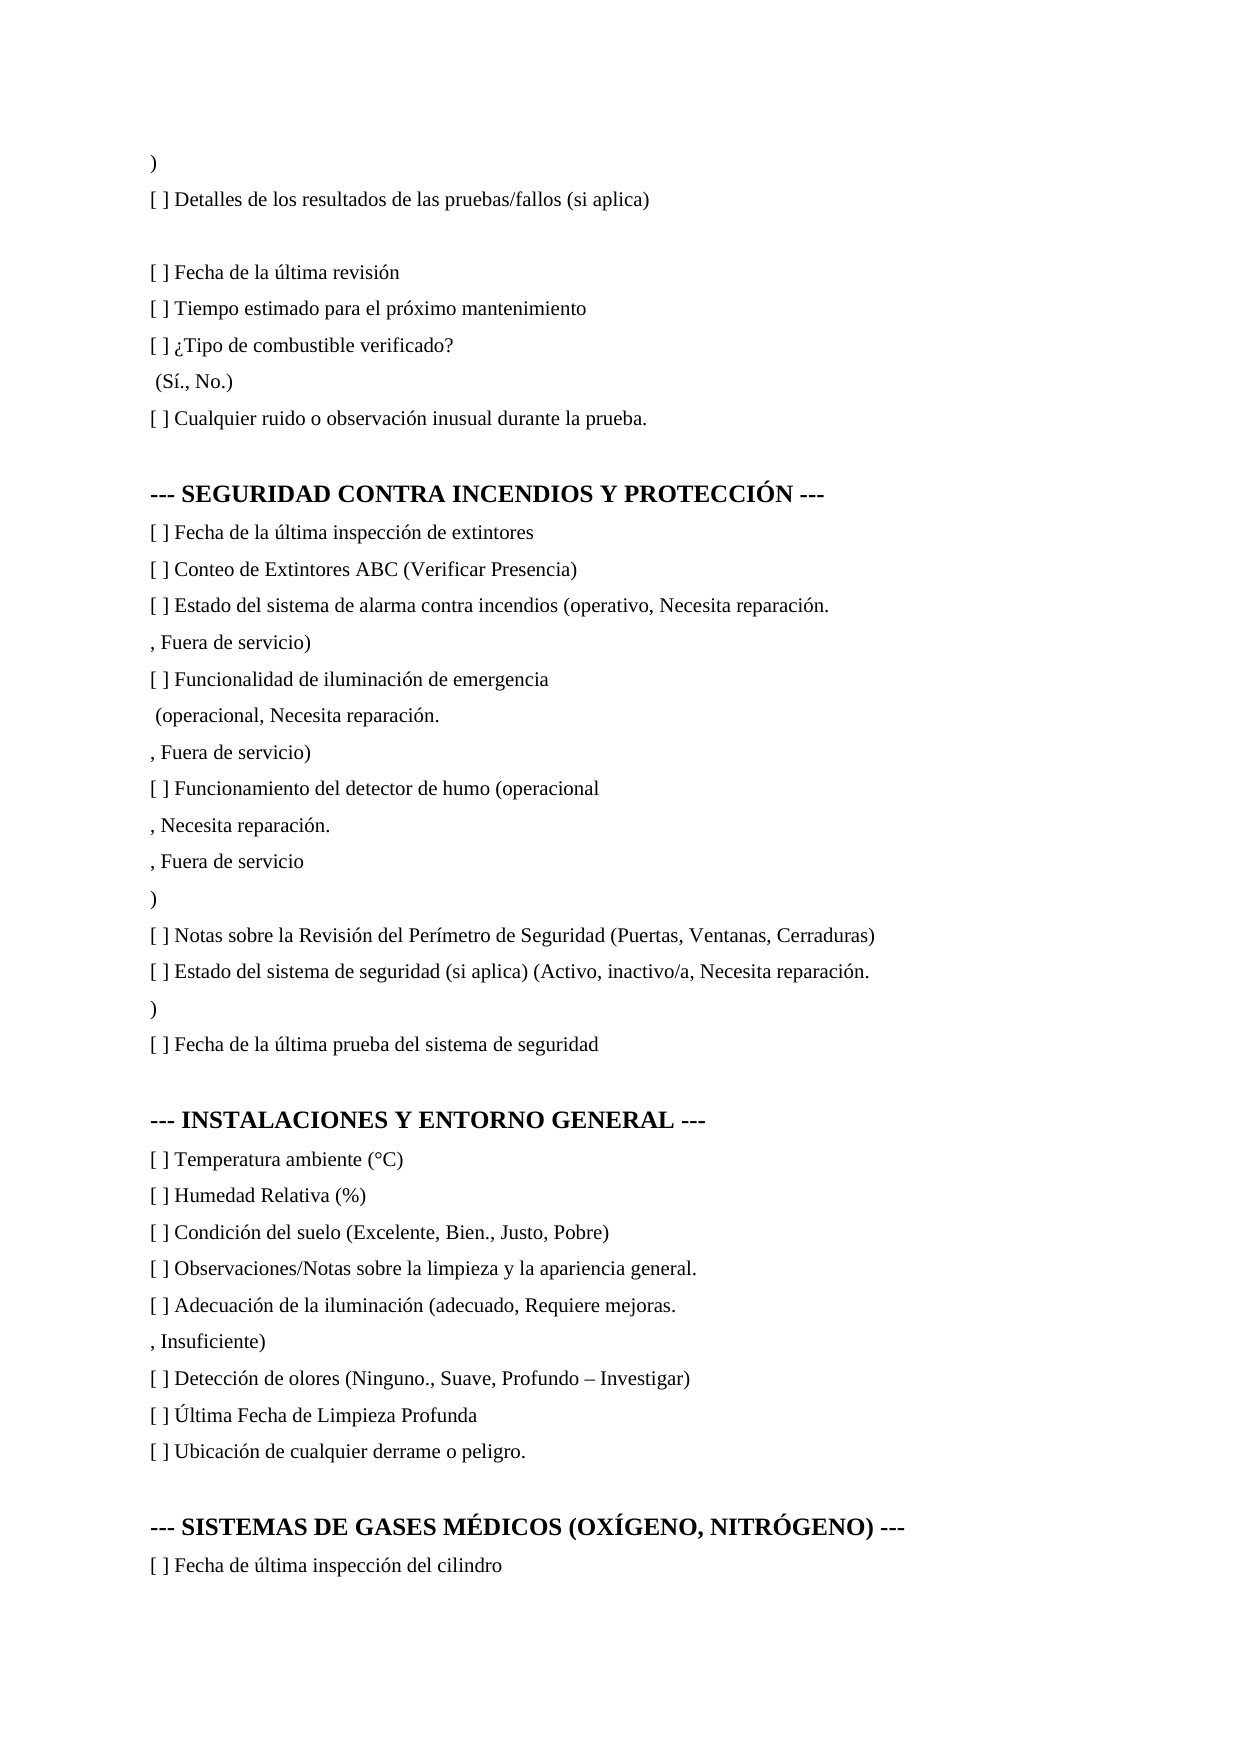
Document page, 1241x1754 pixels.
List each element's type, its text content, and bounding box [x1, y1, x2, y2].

text [ ] Estado del sistema de alarma contra incendios (operativo, Necesita reparación. [150, 593, 1090, 617]
text ) [150, 996, 1090, 1020]
text [ ] Estado del sistema de seguridad (si aplica) (Activo, inactivo/a, Necesita reparación. [150, 959, 1090, 983]
text [ ] Funcionamiento del detector de humo (operacional [150, 776, 1090, 800]
text [ ] Funcionalidad de iluminación de emergencia [150, 667, 1090, 691]
text , Fuera de servicio [150, 849, 1090, 873]
text , Fuera de servicio) [150, 630, 1090, 654]
text ) [150, 886, 1090, 910]
text [ ] Fecha de última inspección del cilindro [150, 1553, 1090, 1577]
text [ ] Detección de olores (Ninguno., Suave, Profundo – Investigar) [150, 1366, 1090, 1390]
text [ ] Notas sobre la Revisión del Perímetro de Seguridad (Puertas, Ventanas, Cerraduras) [150, 922, 1090, 947]
text [ ] Condición del suelo (Excelente, Bien., Justo, Pobre) [150, 1220, 1090, 1244]
text [ ] Humedad Relativa (%) [150, 1183, 1090, 1207]
text (Sí., No.) [150, 369, 1090, 393]
text [ ] Fecha de la última revisión [150, 260, 1090, 284]
text [ ] Fecha de la última prueba del sistema de seguridad [150, 1032, 1090, 1056]
text , Insuficiente) [150, 1329, 1090, 1353]
text [ ] Conteo de Extintores ABC (Verificar Presencia) [150, 557, 1090, 581]
text --- SEGURIDAD CONTRA INCENDIOS Y PROTECCIÓN --- [150, 479, 1090, 508]
text , Fuera de servicio) [150, 740, 1090, 764]
text [ ] Cualquier ruido o observación inusual durante la prueba. [150, 406, 1090, 430]
text [ ] Tiempo estimado para el próximo mantenimiento [150, 296, 1090, 320]
text [ ] ¿Tipo de combustible verificado? [150, 333, 1090, 357]
text [ ] Adecuación de la iluminación (adecuado, Requiere mejoras. [150, 1293, 1090, 1317]
text (operacional, Necesita reparación. [150, 703, 1090, 727]
text ) [150, 150, 1090, 174]
text [ ] Detalles de los resultados de las pruebas/fallos (si aplica) [150, 187, 1090, 211]
text --- INSTALACIONES Y ENTORNO GENERAL --- [150, 1105, 1090, 1134]
text [ ] Ubicación de cualquier derrame o peligro. [150, 1439, 1090, 1463]
text [ ] Observaciones/Notas sobre la limpieza y la apariencia general. [150, 1256, 1090, 1280]
text [ ] Temperatura ambiente (°C) [150, 1147, 1090, 1171]
text , Necesita reparación. [150, 813, 1090, 837]
text [ ] Última Fecha de Limpieza Profunda [150, 1402, 1090, 1427]
text [ ] Fecha de la última inspección de extintores [150, 520, 1090, 544]
text --- SISTEMAS DE GASES MÉDICOS (OXÍGENO, NITRÓGENO) --- [150, 1512, 1090, 1541]
